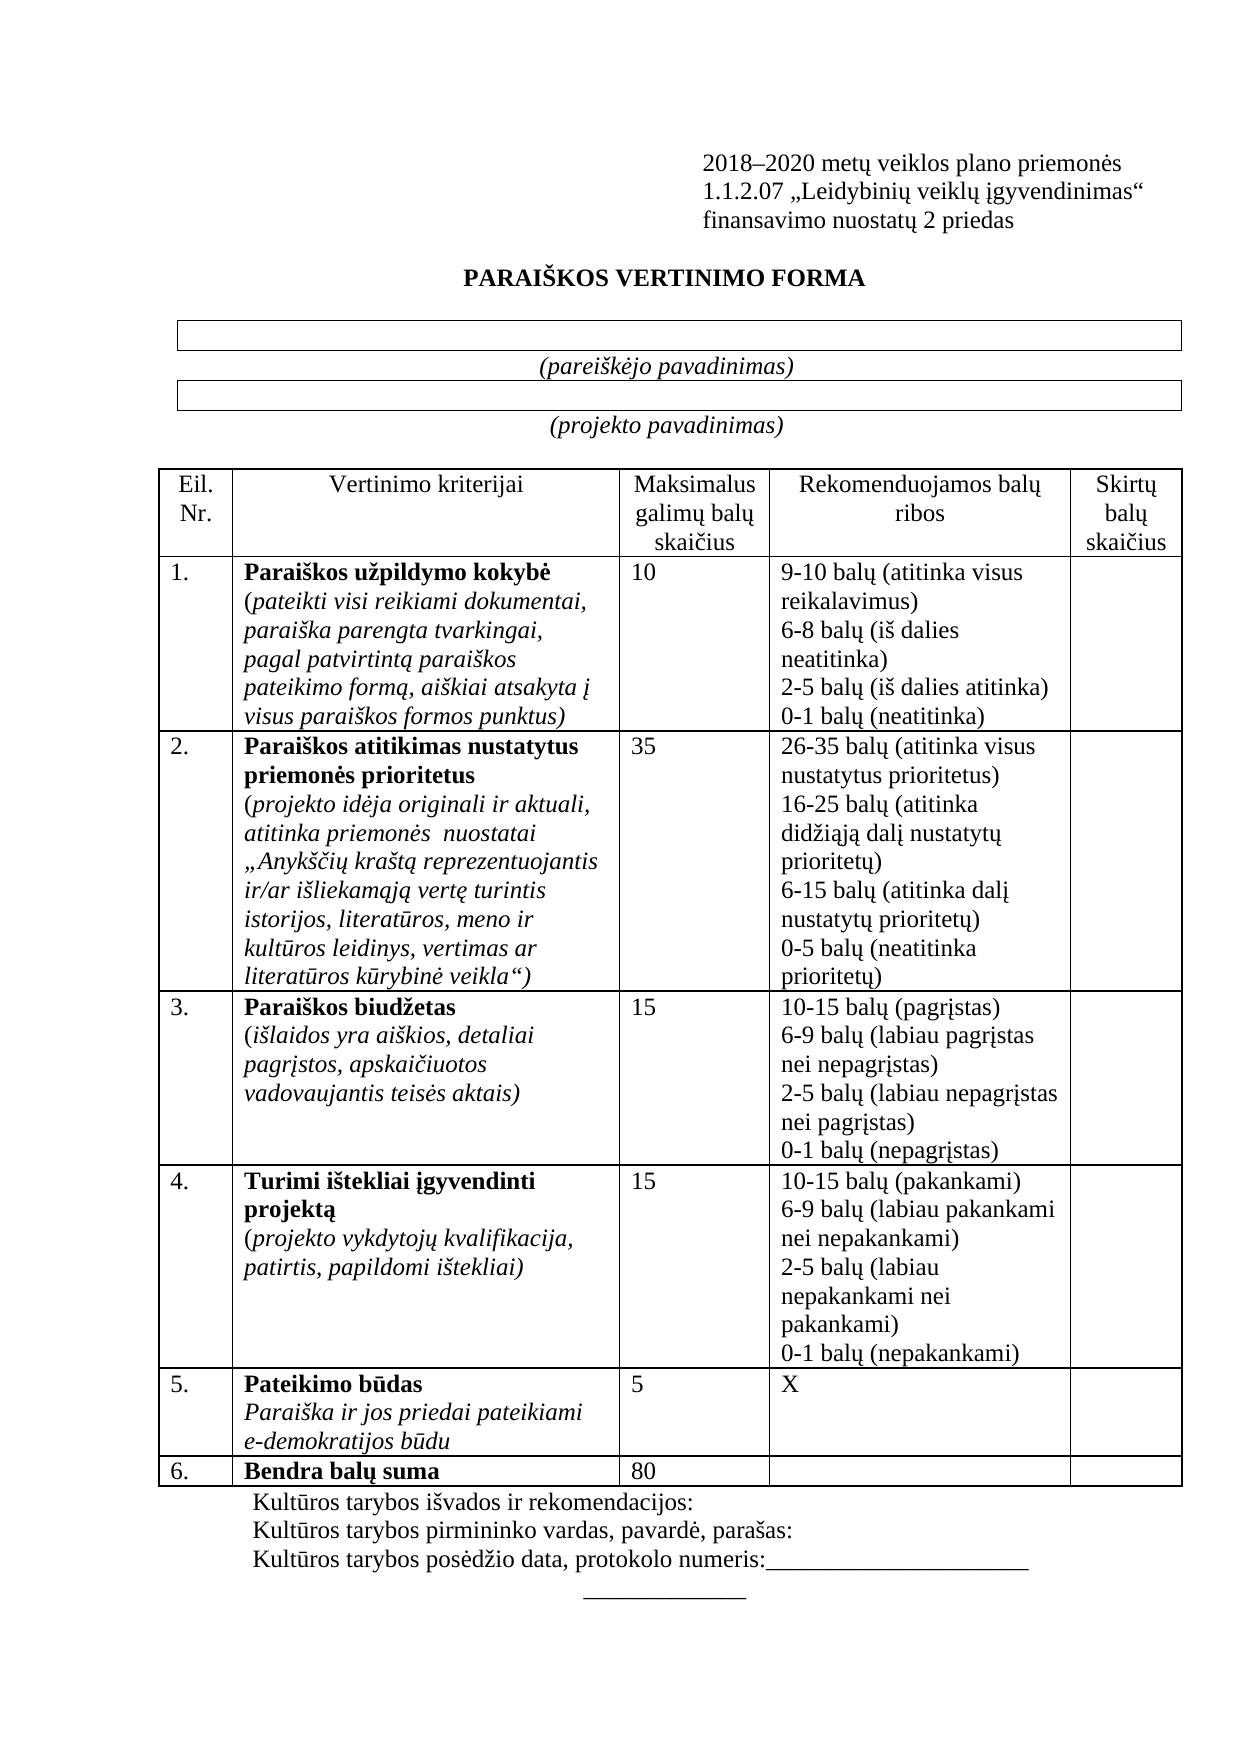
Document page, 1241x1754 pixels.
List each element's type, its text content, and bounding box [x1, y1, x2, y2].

text (pareiškėjo pavadinimas) [177, 351, 1152, 380]
table_cell 5 [620, 1369, 769, 1455]
table_cell 15 [620, 1166, 769, 1367]
table_cell 80 [620, 1457, 769, 1485]
table_cell [1071, 992, 1181, 1164]
text 2018–2020 metų veiklos plano priemonės 1.1.2.07 „Leidybinių veiklų įgyvendinimas“ finansavimo nuostatų 2 priedas [702, 148, 1152, 234]
table_cell 9-10 balų (atitinka visus reikalavimus) 6-8 balų (iš dalies neatitinka) 2-5 balų (iš dalies atitinka) 0-1 balų (neatitinka) [770, 557, 1070, 730]
text Kultūros tarybos išvados ir rekomendacijos: [177, 1487, 1152, 1516]
table_cell Paraiškos biudžetas (išlaidos yra aiškios, detaliai pagrįstos, apskaičiuotos vadovaujantis teisės aktais) [233, 992, 619, 1164]
text PARAIŠKOS VERTINIMO FORMA [177, 263, 1152, 291]
table_header Eil. Nr. [160, 470, 232, 556]
table_cell 4. [160, 1166, 232, 1367]
table_cell [1071, 1457, 1181, 1485]
table_cell [1071, 557, 1181, 730]
text (projekto pavadinimas) [177, 411, 1152, 439]
table_cell 10-15 balų (pakankami) 6-9 balų (labiau pakankami nei nepakankami) 2-5 balų (labiau nepakankami nei pakankami) 0-1 balų (nepakankami) [770, 1166, 1070, 1367]
table_cell Paraiškos atitikimas nustatytus priemonės prioritetus (projekto idėja originali ir aktuali, atitinka priemonės nuostatai „Anykščių kraštą reprezentuojantis ir/ar išliekamąją vertę turintis istorijos, literatūros, meno ir kultūros leidinys, vertimas ar literatūros kūrybinė veikla“) [233, 732, 619, 990]
table_header [178, 321, 1181, 350]
table_cell 6. [160, 1457, 232, 1485]
table_cell [1071, 1166, 1181, 1367]
table_cell X [770, 1369, 1070, 1455]
table_header Skirtų balų skaičius [1071, 470, 1181, 556]
text Kultūros tarybos posėdžio data, protokolo numeris:_____________________ [177, 1544, 1152, 1573]
table_cell Bendra balų suma [233, 1457, 619, 1485]
table_cell Pateikimo būdas Paraiška ir jos priedai pateikiami e-demokratijos būdu [233, 1369, 619, 1455]
table_cell [770, 1457, 1070, 1485]
table_cell 1. [160, 557, 232, 730]
table_cell 26-35 balų (atitinka visus nustatytus prioritetus) 16-25 balų (atitinka didžiąją dalį nustatytų prioritetų) 6-15 balų (atitinka dalį nustatytų prioritetų) 0-5 balų (neatitinka prioritetų) [770, 732, 1070, 990]
table_cell 35 [620, 732, 769, 990]
text Kultūros tarybos pirmininko vardas, pavardė, parašas: [177, 1516, 1152, 1544]
table_cell [1071, 732, 1181, 990]
table_cell 15 [620, 992, 769, 1164]
table_cell 2. [160, 732, 232, 990]
table_cell 3. [160, 992, 232, 1164]
text _____________ [177, 1573, 1152, 1602]
table_cell 10-15 balų (pagrįstas) 6-9 balų (labiau pagrįstas nei nepagrįstas) 2-5 balų (labiau nepagrįstas nei pagrįstas) 0-1 balų (nepagrįstas) [770, 992, 1070, 1164]
table_header Maksimalus galimų balų skaičius [620, 470, 769, 556]
table_cell 5. [160, 1369, 232, 1455]
table_cell Turimi ištekliai įgyvendinti projektą (projekto vykdytojų kvalifikacija, patirtis, papildomi ištekliai) [233, 1166, 619, 1367]
table_header Rekomenduojamos balų ribos [770, 470, 1070, 556]
table_header Vertinimo kriterijai [233, 470, 619, 556]
table_cell 10 [620, 557, 769, 730]
table_header [178, 381, 1181, 409]
table_cell [1071, 1369, 1181, 1455]
table_cell Paraiškos užpildymo kokybė (pateikti visi reikiami dokumentai, paraiška parengta tvarkingai, pagal patvirtintą paraiškos pateikimo formą, aiškiai atsakyta į visus paraiškos formos punktus) [233, 557, 619, 730]
